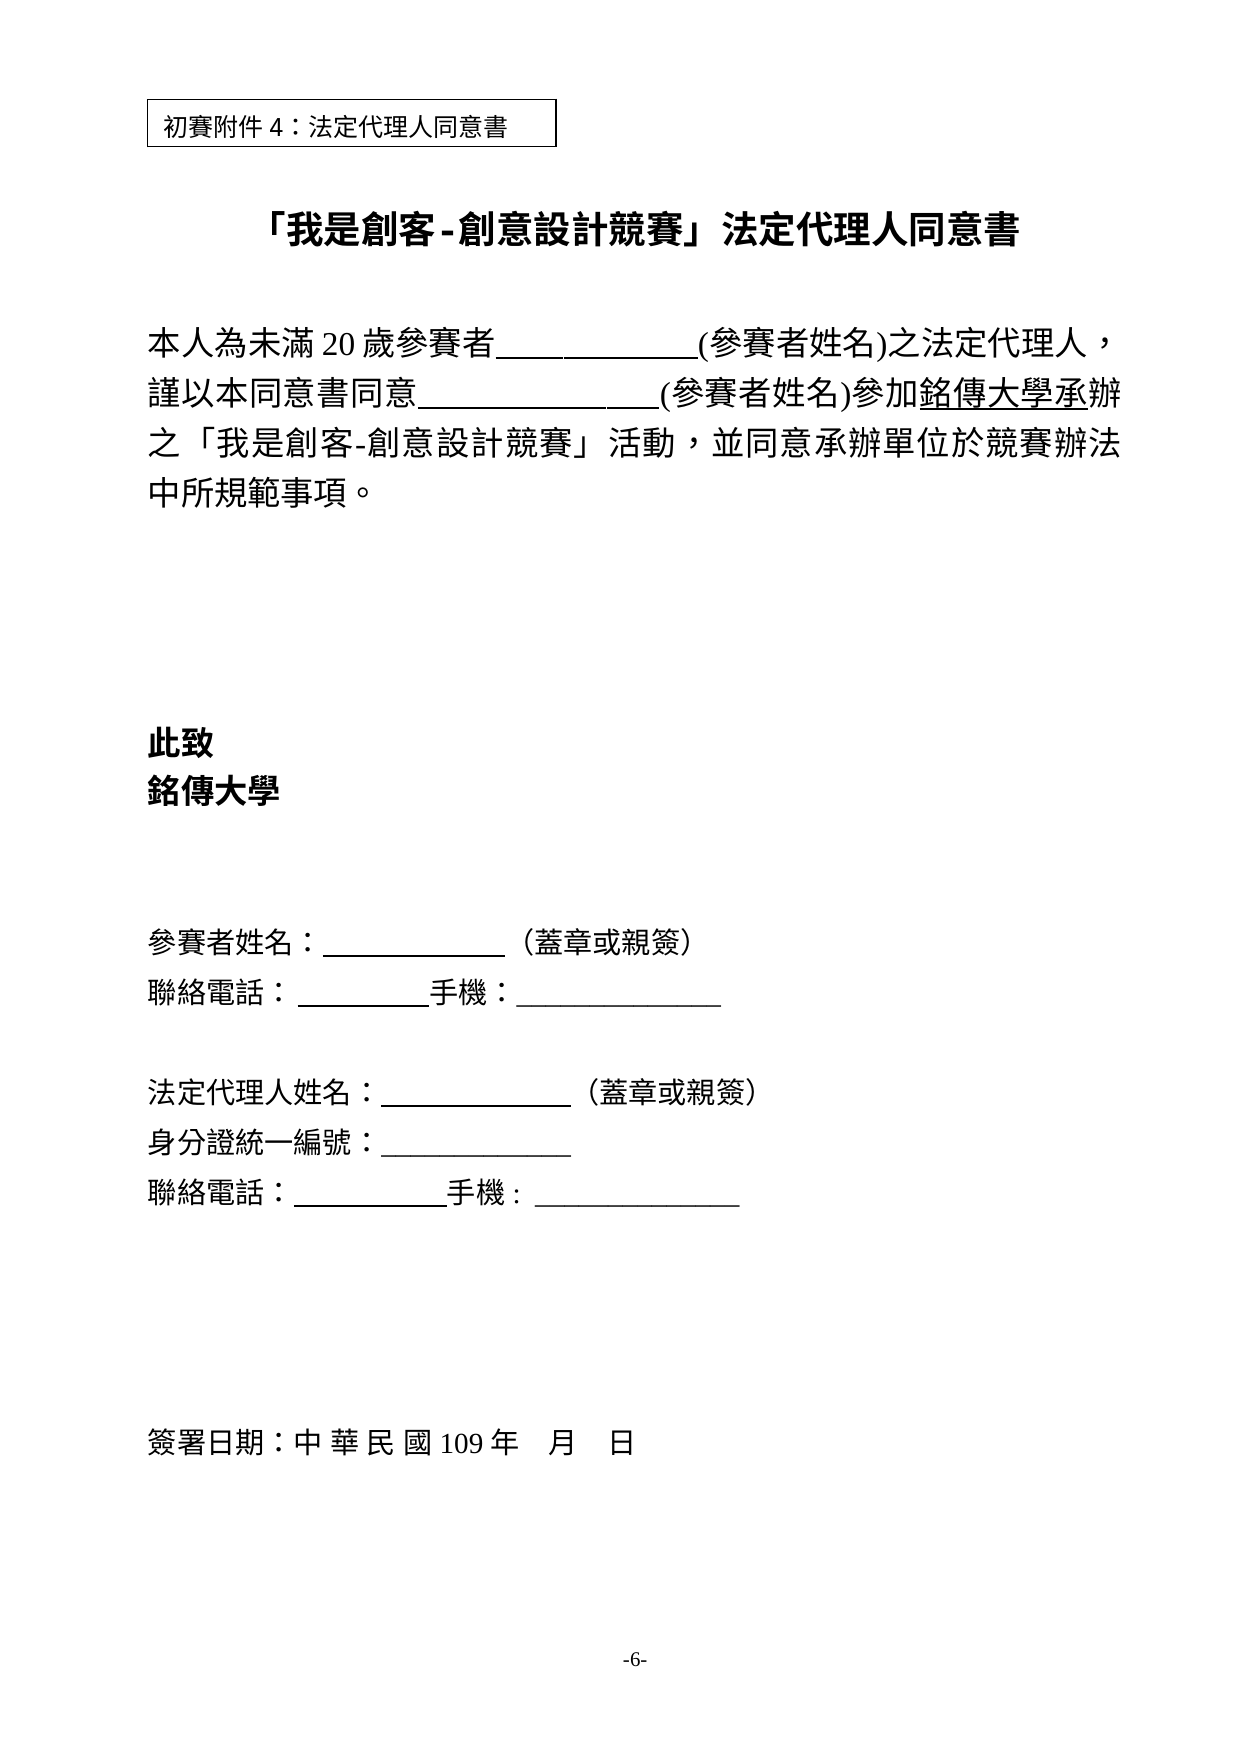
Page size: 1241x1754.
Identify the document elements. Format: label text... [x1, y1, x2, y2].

text 法定代理人姓名： （蓋章或親簽） [148, 1063, 1122, 1113]
text 簽署日期：中 華 民 國 109 年 月 日 [148, 1413, 1122, 1463]
text 初賽附件4：法定代理人同意書 [163, 107, 540, 138]
text 本人為未滿20歲參賽者 (參賽者姓名)之法定代理人，謹以本同意書同意 (參賽者姓名)參加銘傳大學承辦之「我是創客-創意設計競賽」活動，並同意承辦單位於競賽辦法中所規範事項。 [148, 315, 1122, 515]
text 聯絡電話： 手機：______________ [148, 963, 1122, 1013]
text 聯絡電話： 手機 : ______________ [148, 1163, 1122, 1213]
text 身分證統一編號：_____________ [148, 1113, 1122, 1163]
subtitle 「我是創客-創意設計競賽」法定代理人同意書 [148, 200, 1122, 254]
text 參賽者姓名： （蓋章或親簽） [148, 913, 1122, 963]
text 銘傳大學 [148, 765, 1122, 813]
text 此致 [148, 715, 1122, 765]
